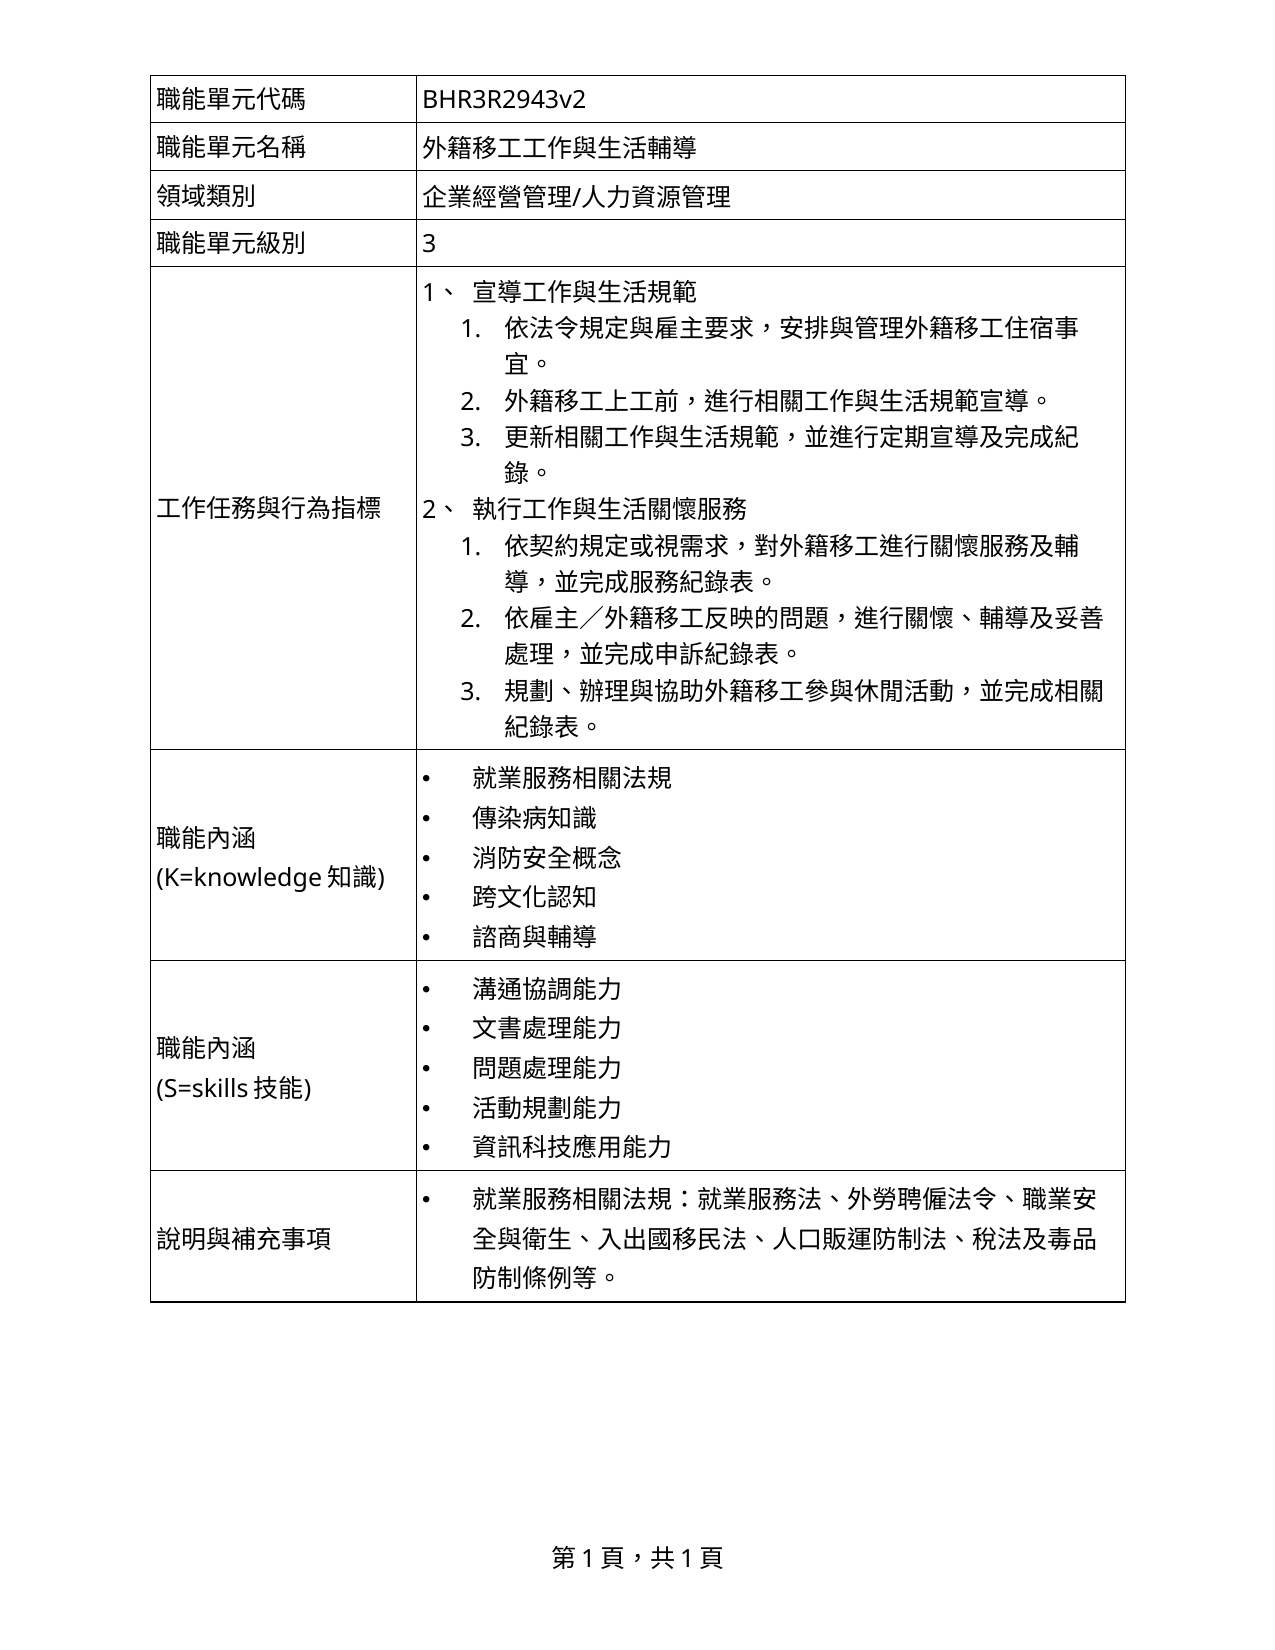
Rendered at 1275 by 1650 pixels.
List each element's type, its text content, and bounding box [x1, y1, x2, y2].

table_cell 職能單元級別 [151, 220, 416, 266]
table_cell 溝通協調能力 文書處理能力 問題處理能力 活動規劃能力 資訊科技應用能力 [417, 961, 1125, 1170]
table_cell 就業服務相關法規 傳染病知識 消防安全概念 跨文化認知 諮商與輔導 [417, 750, 1125, 960]
table_header BHR3R2943v2 [417, 76, 1125, 122]
table_header 職能單元代碼 [151, 76, 416, 122]
table_cell 就業服務相關法規：就業服務法、外勞聘僱法令、職業安全與衛生、入出國移民法、人口販運防制法、稅法及毒品防制條例等。 [417, 1171, 1125, 1301]
table_cell 工作任務與行為指標 [151, 267, 416, 749]
table_cell 外籍移工工作與生活輔導 [417, 123, 1125, 170]
table_cell 職能內涵 (S=skills技能) [151, 961, 416, 1170]
table_cell 企業經營管理/人力資源管理 [417, 171, 1125, 219]
table_cell 領域類別 [151, 171, 416, 219]
table_cell 職能內涵 (K=knowledge知識) [151, 750, 416, 960]
table_cell 3 [417, 220, 1125, 266]
table_cell 宣導工作與生活規範 依法令規定與雇主要求，安排與管理外籍移工住宿事宜。 外籍移工上工前，進行相關工作與生活規範宣導。 更新相關工作與生活規範，並進行定期宣導及完成紀錄。 執行工作與生活關懷服務 依契約規定或視需求，對外籍移工進行關懷服務及輔導，並完成服務紀錄表。 依雇主／外籍移工反映的問題，進行關懷、輔導及妥善處理，並完成申訴紀錄表。 規劃、辦理與協助外籍移工參與休閒活動，並完成相關紀錄表。 [417, 267, 1125, 749]
table_cell 職能單元名稱 [151, 123, 416, 170]
table_cell 說明與補充事項 [151, 1171, 416, 1301]
